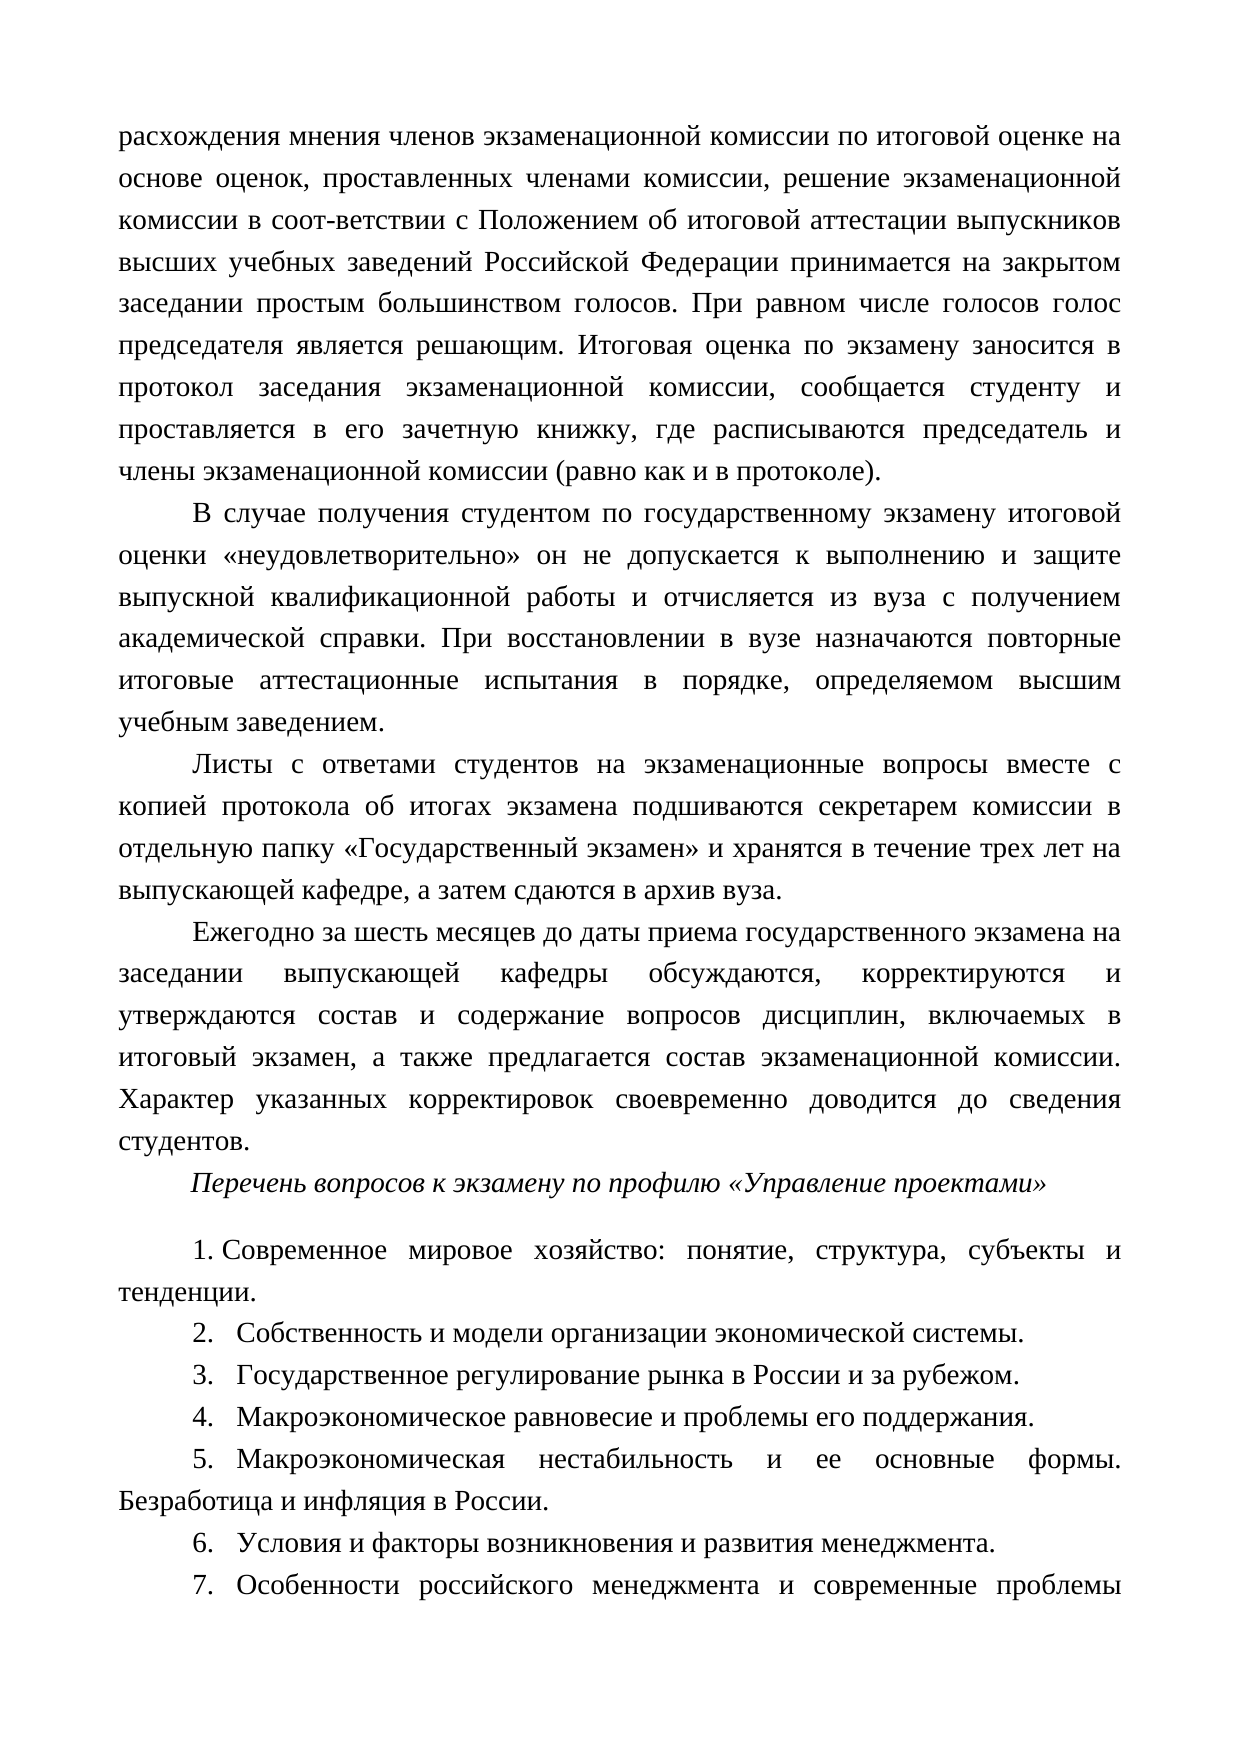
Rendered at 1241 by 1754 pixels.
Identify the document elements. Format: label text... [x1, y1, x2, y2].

text Перечень вопросов к экзамену по профилю «Управление проектами» [118, 1165, 1122, 1198]
text Листы с ответами студентов на экзаменационные вопросы вместе с копией протокола об итогах экзамена подшиваются секретарем комиссии в отдельную папку «Государственный экзамен» и хранятся в течение трех лет на выпускающей кафедре, а затем сдаются в архив вуза. [118, 746, 1122, 905]
text 2. Собственность и модели организации экономической системы. [118, 1316, 1122, 1349]
text 5. Макроэкономическая нестабильность и ее основные формы. Безработица и инфляция в России. [118, 1441, 1122, 1517]
text 7. Особенности российского менеджмента и современные проблемы [118, 1567, 1122, 1600]
text В случае получения студентом по государственному экзамену итоговой оценки «неудовлетворительно» он не допускается к выполнению и защите выпускной квалификационной работы и отчисляется из вуза с получением академической справки. При восстановлении в вузе назначаются повторные итоговые аттестационные испытания в порядке, определяемом высшим учебным заведением. [118, 495, 1122, 738]
text 1. Современное мировое хозяйство: понятие, структура, субъекты и тенденции. [118, 1232, 1122, 1307]
text 3. Государственное регулирование рынка в России и за рубежом. [118, 1357, 1122, 1391]
text Ежегодно за шесть месяцев до даты приема государственного экзамена на заседании выпускающей кафедры обсуждаются, корректируются и утверждаются состав и содержание вопросов дисциплин, включаемых в итоговый экзамен, а также предлагается состав экзаменационной комиссии. Характер указанных корректировок своевременно доводится до сведения студентов. [118, 914, 1122, 1157]
text расхождения мнения членов экзаменационной комиссии по итоговой оценке на основе оценок, проставленных членами комиссии, решение экзаменационной комиссии в соот-ветствии с Положением об итоговой аттестации выпускников высших учебных заведений Российской Федерации принимается на закрытом заседании простым большинством голосов. При равном числе голосов голос председателя является решающим. Итоговая оценка по экзамену заносится в протокол заседания экзаменационной комиссии, сообщается студенту и проставляется в его зачетную книжку, где расписываются председатель и члены экзаменационной комиссии (равно как и в протоколе). [118, 118, 1122, 487]
text 6. Условия и факторы возникновения и развития менеджмента. [118, 1525, 1122, 1558]
text 4. Макроэкономическое равновесие и проблемы его поддержания. [118, 1399, 1122, 1433]
